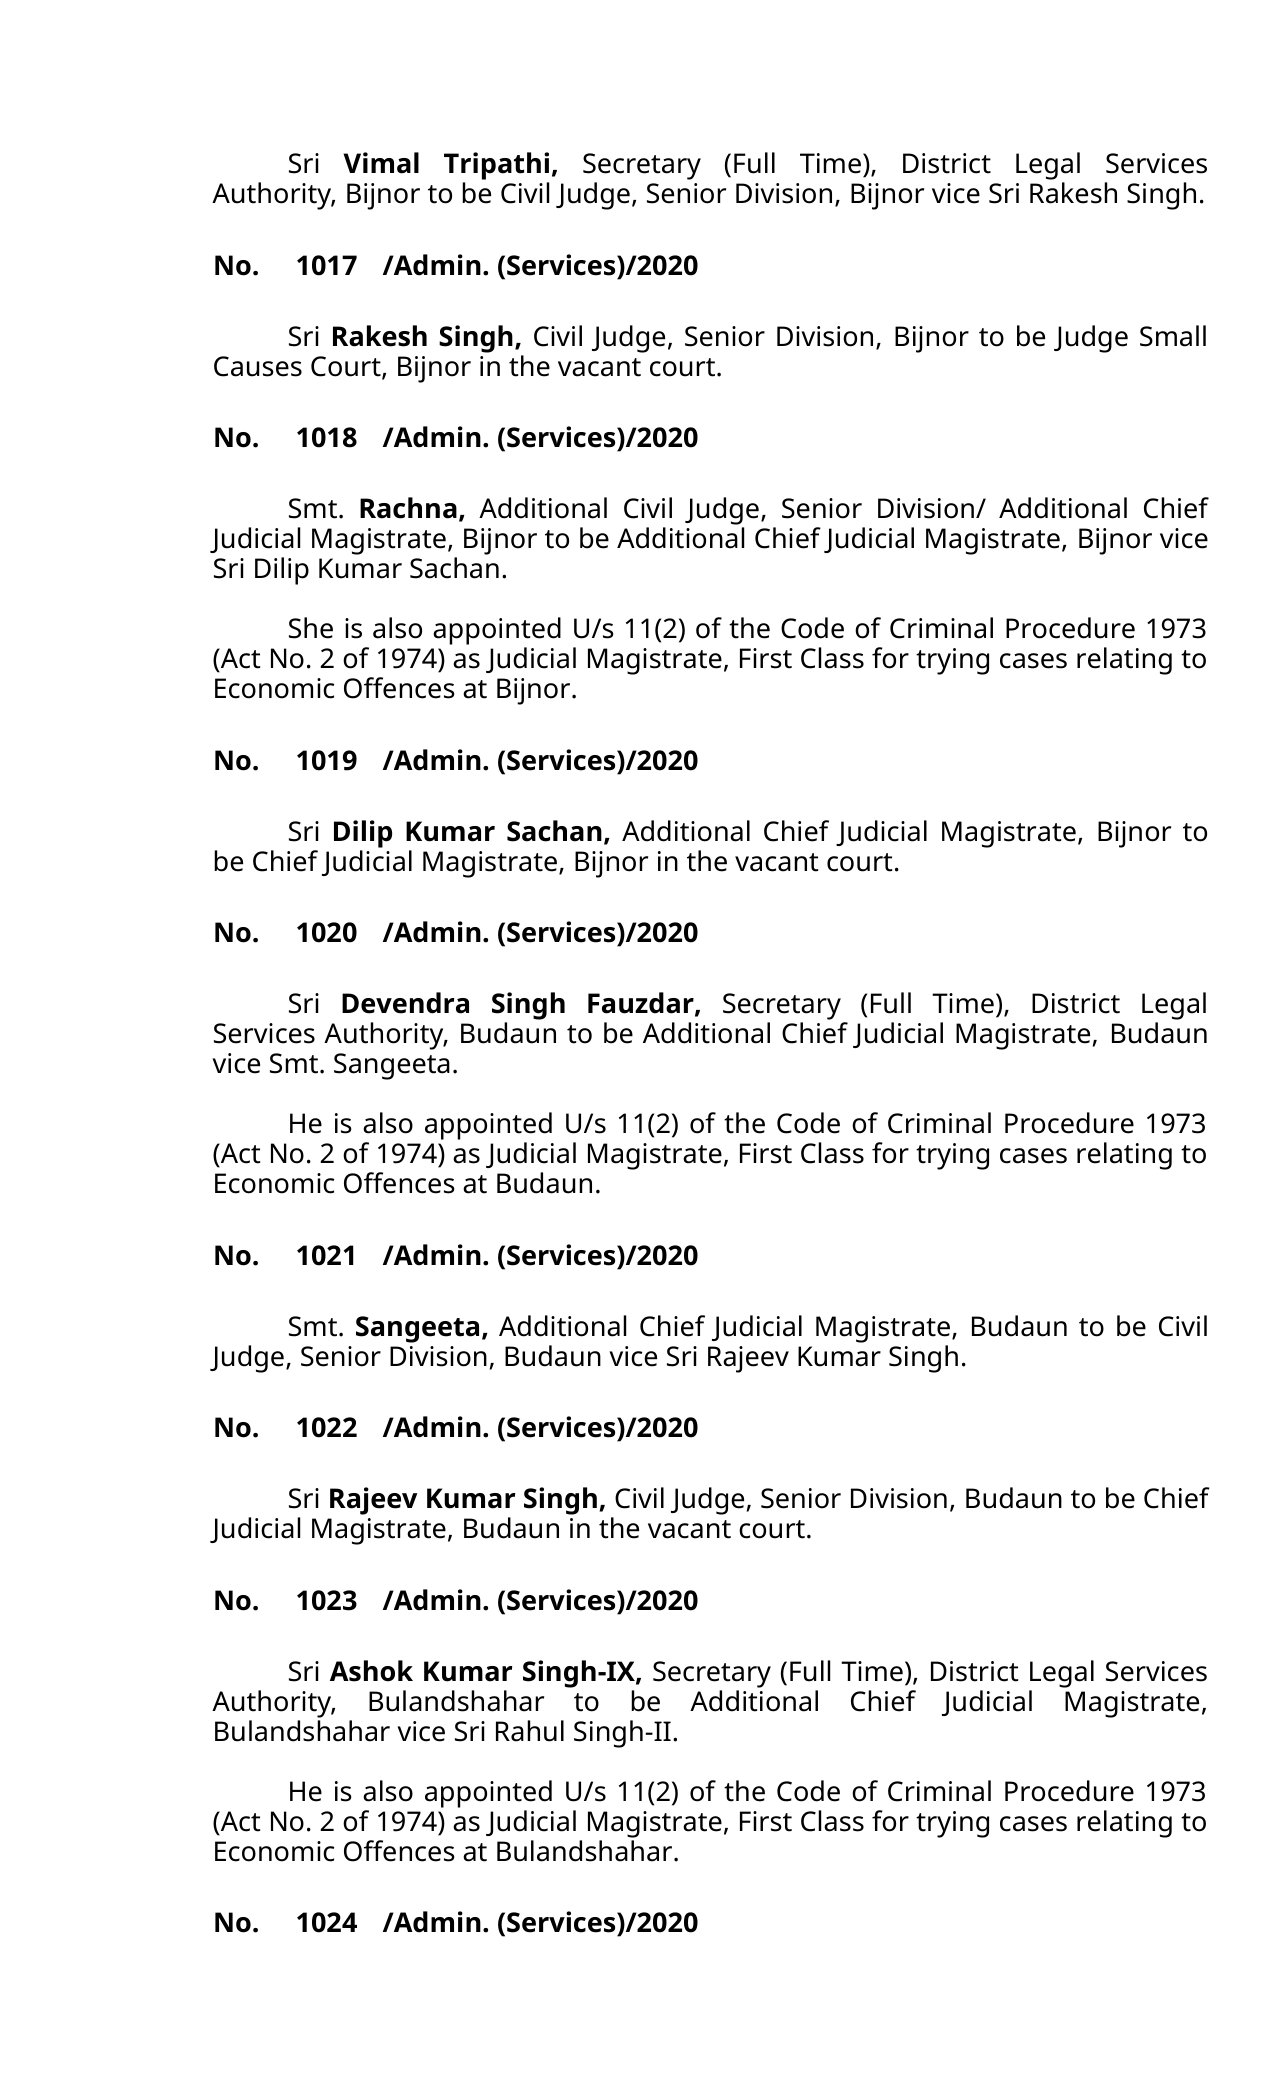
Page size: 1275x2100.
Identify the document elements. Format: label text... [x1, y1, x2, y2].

table_header No. [202, 1230, 284, 1282]
text Sri Rakesh Singh, Civil Judge, Senior Division, Bijnor to be Judge Small Causes Court, Bijnor in the vacant court. [212, 322, 1209, 382]
table_header No. [202, 240, 284, 292]
table_header [284, 1403, 371, 1455]
text Sri Dilip Kumar Sachan, Additional Chief Judicial Magistrate, Bijnor to be Chief Judicial Magistrate, Bijnor in the vacant court. [212, 817, 1209, 877]
text She is also appointed U/s 11(2) of the Code of Criminal Procedure 1973 (Act No. 2 of 1974) as Judicial Magistrate, First Class for trying cases relating to Economic Offences at Bijnor. [212, 615, 1209, 705]
table_header [284, 735, 371, 787]
table_header No. [202, 1898, 284, 1950]
table_header /Admin. (Services)/2020 [371, 1575, 770, 1627]
text Smt. Sangeeta, Additional Chief Judicial Magistrate, Budaun to be Civil Judge, Senior Division, Budaun vice Sri Rajeev Kumar Singh. [212, 1312, 1209, 1372]
text Sri Rajeev Kumar Singh, Civil Judge, Senior Division, Budaun to be Chief Judicial Magistrate, Budaun in the vacant court. [212, 1485, 1209, 1545]
table_header /Admin. (Services)/2020 [371, 240, 770, 292]
table_header No. [202, 1575, 284, 1627]
table_header /Admin. (Services)/2020 [371, 413, 770, 465]
table_header [284, 908, 371, 960]
text Sri Ashok Kumar Singh-IX, Secretary (Full Time), District Legal Services Authority, Bulandshahar to be Additional Chief Judicial Magistrate, Bulandshahar vice Sri Rahul Singh-II. [212, 1657, 1209, 1747]
table_header [284, 1898, 371, 1950]
text Sri Devendra Singh Fauzdar, Secretary (Full Time), District Legal Services Authority, Budaun to be Additional Chief Judicial Magistrate, Budaun vice Smt. Sangeeta. [212, 990, 1209, 1080]
text He is also appointed U/s 11(2) of the Code of Criminal Procedure 1973 (Act No. 2 of 1974) as Judicial Magistrate, First Class for trying cases relating to Economic Offences at Bulandshahar. [212, 1777, 1209, 1867]
table_header No. [202, 735, 284, 787]
table_header No. [202, 908, 284, 960]
table_header /Admin. (Services)/2020 [371, 1898, 770, 1950]
table_header [284, 1230, 371, 1282]
table_header /Admin. (Services)/2020 [371, 908, 770, 960]
text Smt. Rachna, Additional Civil Judge, Senior Division/ Additional Chief Judicial Magistrate, Bijnor to be Additional Chief Judicial Magistrate, Bijnor vice Sri Dilip Kumar Sachan. [212, 495, 1209, 585]
table_header No. [202, 1403, 284, 1455]
table_header [284, 413, 371, 465]
text He is also appointed U/s 11(2) of the Code of Criminal Procedure 1973 (Act No. 2 of 1974) as Judicial Magistrate, First Class for trying cases relating to Economic Offences at Budaun. [212, 1110, 1209, 1200]
table_header /Admin. (Services)/2020 [371, 1403, 770, 1455]
table_header [284, 240, 371, 292]
table_header /Admin. (Services)/2020 [371, 1230, 770, 1282]
table_header [284, 1575, 371, 1627]
table_header /Admin. (Services)/2020 [371, 735, 770, 787]
text Sri Vimal Tripathi, Secretary (Full Time), District Legal Services Authority, Bijnor to be Civil Judge, Senior Division, Bijnor vice Sri Rakesh Singh. [212, 150, 1209, 210]
table_header No. [202, 413, 284, 465]
